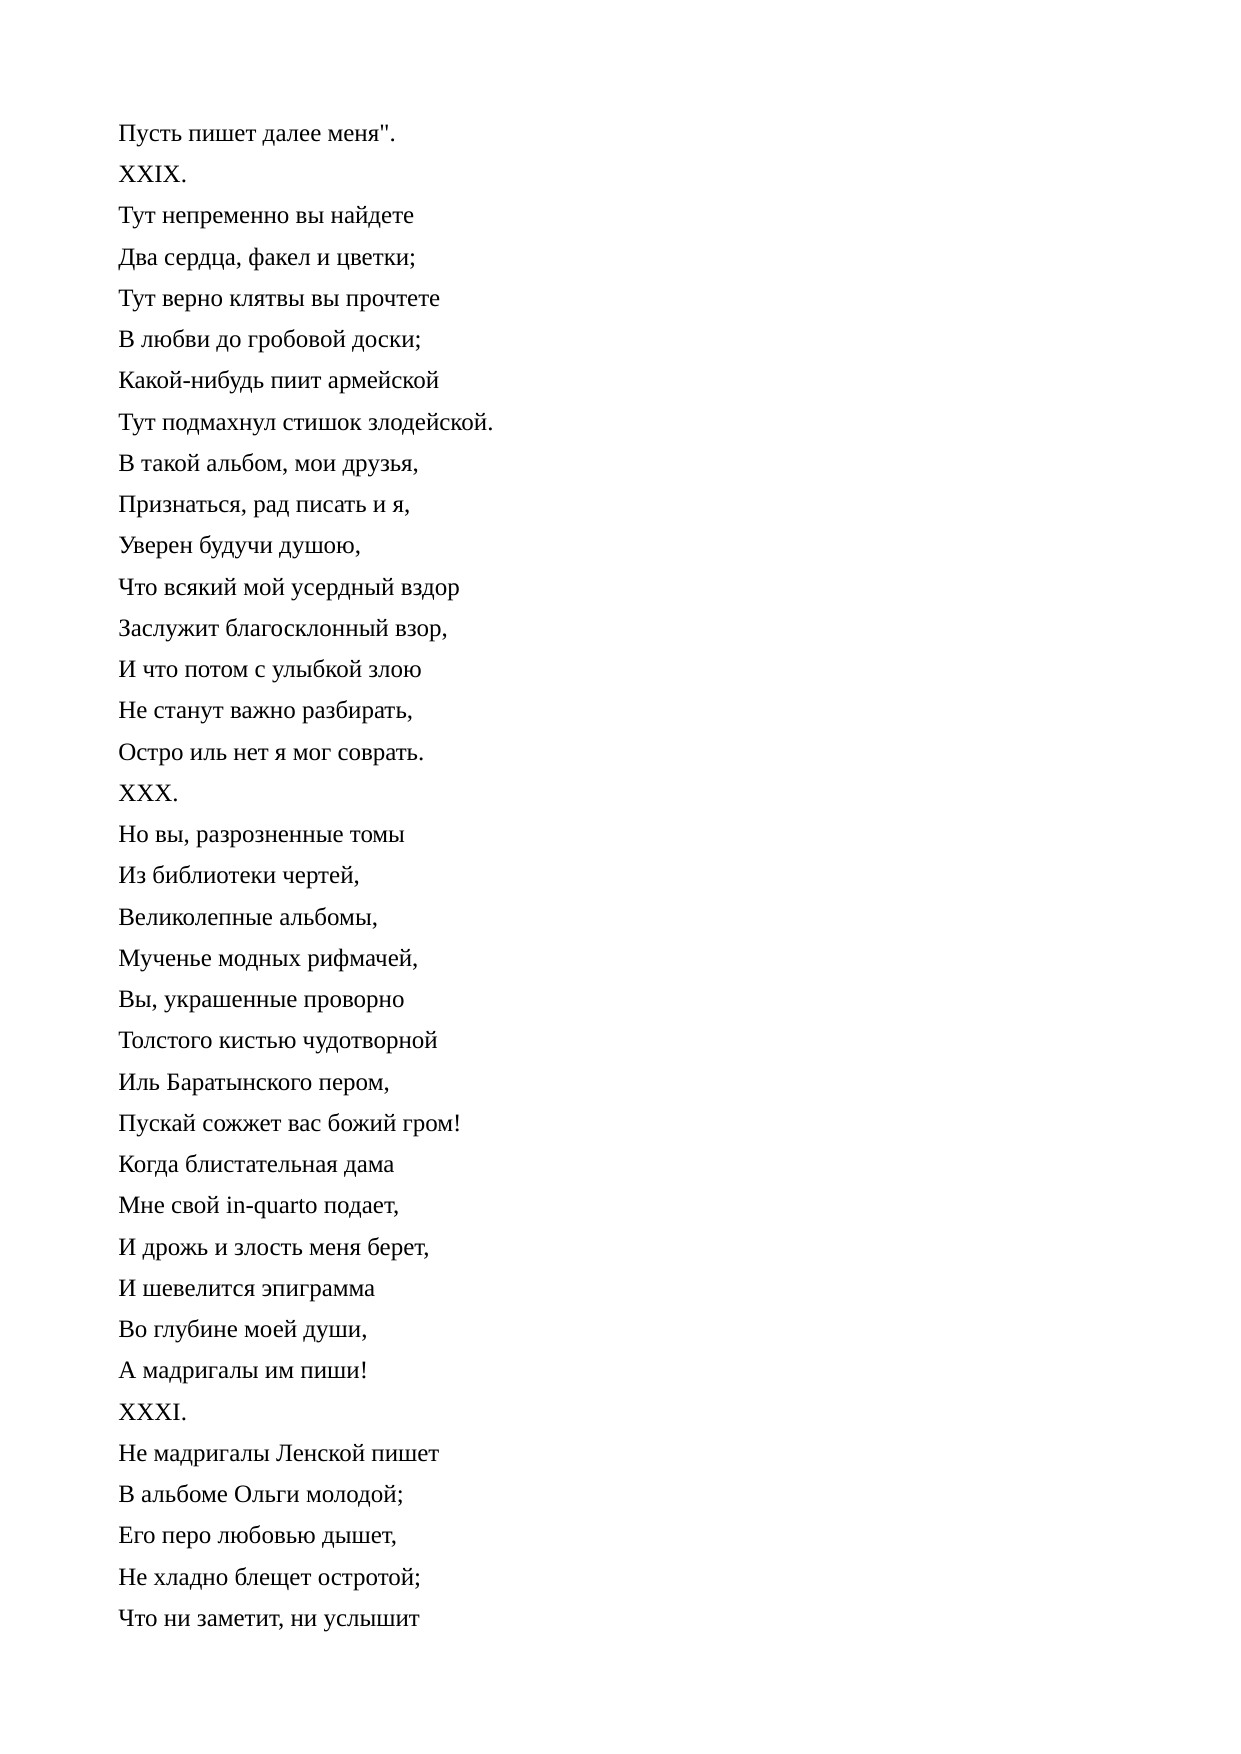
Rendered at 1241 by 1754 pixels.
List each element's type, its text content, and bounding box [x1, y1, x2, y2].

text Когда блистательная дама [118, 1149, 1122, 1178]
text Не станут важно разбирать, [118, 696, 1122, 724]
text Его перо любовью дышет, [118, 1521, 1122, 1549]
text Мне свой in-quarto подает, [118, 1191, 1122, 1219]
text Признаться, рад писать и я, [118, 489, 1122, 518]
text И что потом с улыбкой злою [118, 654, 1122, 683]
text Пусть пишет далее меня". [118, 118, 1122, 147]
text А мадригалы им пиши! [118, 1356, 1122, 1384]
text XXXI. [118, 1397, 1122, 1426]
text В альбоме Ольги молодой; [118, 1479, 1122, 1508]
text И дрожь и злость меня берет, [118, 1232, 1122, 1261]
text XXX. [118, 778, 1122, 807]
text Не хладно блещет остротой; [118, 1562, 1122, 1591]
text Иль Баратынского пером, [118, 1067, 1122, 1096]
text Великолепные альбомы, [118, 902, 1122, 931]
text Тут верно клятвы вы прочтете [118, 283, 1122, 312]
text Не мадригалы Ленской пишет [118, 1438, 1122, 1467]
text Тут непременно вы найдете [118, 201, 1122, 229]
text Во глубине моей души, [118, 1314, 1122, 1343]
text Толстого кистью чудотворной [118, 1026, 1122, 1054]
text Мученье модных рифмачей, [118, 943, 1122, 972]
text Но вы, разрозненные томы [118, 819, 1122, 848]
text Какой-нибудь пиит армейской [118, 366, 1122, 394]
text В любви до гробовой доски; [118, 324, 1122, 353]
text Уверен будучи душою, [118, 531, 1122, 559]
text Два сердца, факел и цветки; [118, 242, 1122, 271]
text И шевелится эпиграмма [118, 1273, 1122, 1302]
text В такой альбом, мои друзья, [118, 448, 1122, 477]
text Остро иль нет я мог соврать. [118, 737, 1122, 766]
text Что ни заметит, ни услышит [118, 1603, 1122, 1632]
text XXIX. [118, 159, 1122, 188]
text Вы, украшенные проворно [118, 984, 1122, 1013]
text Заслужит благосклонный взор, [118, 613, 1122, 642]
text Из библиотеки чертей, [118, 861, 1122, 889]
text Что всякий мой усердный вздор [118, 572, 1122, 601]
text Тут подмахнул стишок злодейской. [118, 407, 1122, 436]
text Пускай сожжет вас божий гром! [118, 1108, 1122, 1137]
